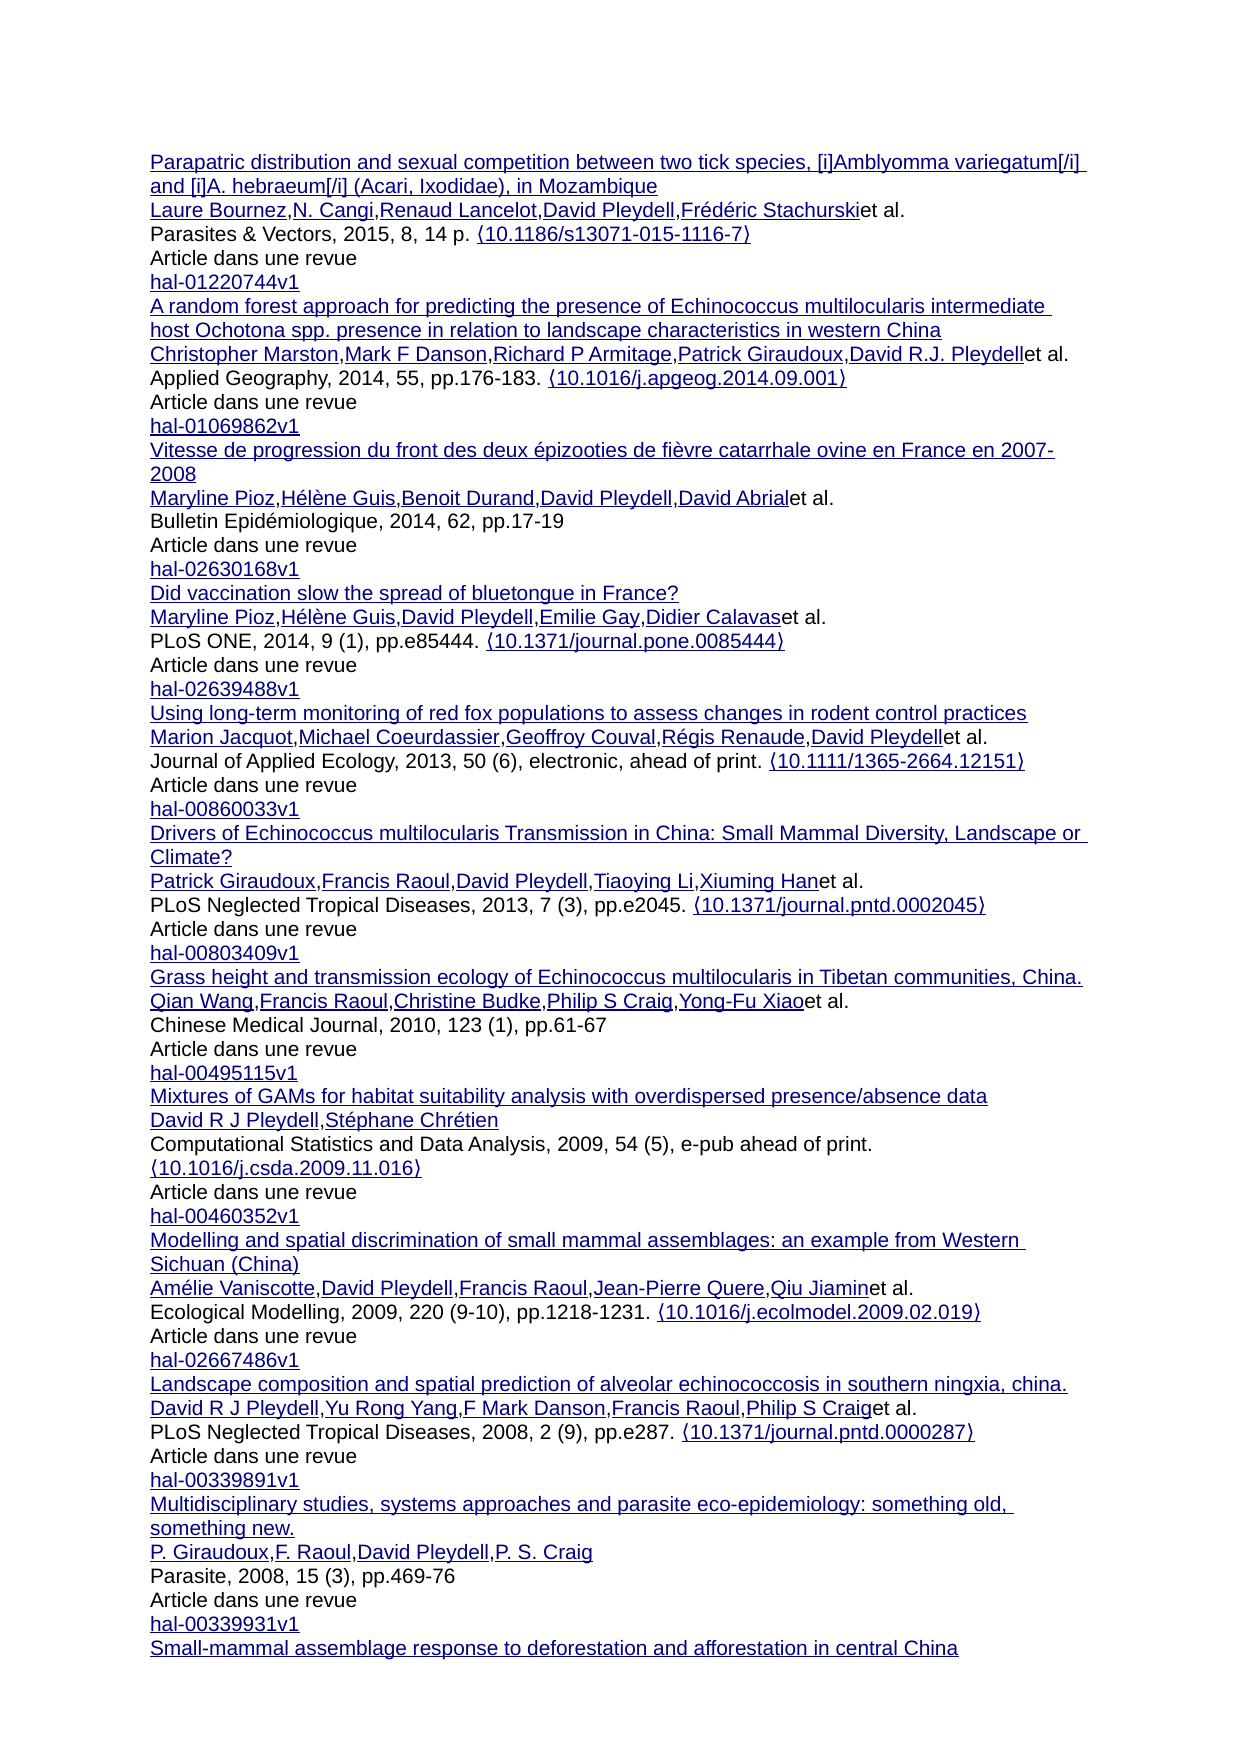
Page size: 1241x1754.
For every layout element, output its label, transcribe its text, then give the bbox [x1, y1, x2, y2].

table_cell A random forest approach for predicting the presence of Echinococcus multilocularis intermediate host Ochotona spp. presence in relation to landscape characteristics in western China Christopher Marston,Mark F Danson,Richard P Armitage,Patrick Giraudoux,David R.J. Pleydellet al. Applied Geography, 2014, 55, pp.176-183. ⟨10.1016/j.apgeog.2014.09.001⟩ Article dans une revue hal-01069862v1 [150, 294, 1090, 437]
table_cell Grass height and transmission ecology of Echinococcus multilocularis in Tibetan communities, China. Qian Wang,Francis Raoul,Christine Budke,Philip S Craig,Yong-Fu Xiaoet al. Chinese Medical Journal, 2010, 123 (1), pp.61-67 Article dans une revue hal-00495115v1 [150, 965, 1090, 1084]
table_cell Small-mammal assemblage response to deforestation and afforestation in central China [150, 1635, 1090, 1659]
table_cell Using long-term monitoring of red fox populations to assess changes in rodent control practices Marion Jacquot,Michael Coeurdassier,Geoffroy Couval,Régis Renaude,David Pleydellet al. Journal of Applied Ecology, 2013, 50 (6), electronic, ahead of print. ⟨10.1111/1365-2664.12151⟩ Article dans une revue hal-00860033v1 [150, 701, 1090, 821]
table_cell Drivers of Echinococcus multilocularis Transmission in China: Small Mammal Diversity, Landscape or Climate? Patrick Giraudoux,Francis Raoul,David Pleydell,Tiaoying Li,Xiuming Hanet al. PLoS Neglected Tropical Diseases, 2013, 7 (3), pp.e2045. ⟨10.1371/journal.pntd.0002045⟩ Article dans une revue hal-00803409v1 [150, 821, 1090, 964]
table_cell Parapatric distribution and sexual competition between two tick species, [i]Amblyomma variegatum[/i] and [i]A. hebraeum[/i] (Acari, Ixodidae), in Mozambique Laure Bournez,N. Cangi,Renaud Lancelot,David Pleydell,Frédéric Stachurskiet al. Parasites & Vectors, 2015, 8, 14 p. ⟨10.1186/s13071-015-1116-7⟩ Article dans une revue hal-01220744v1 [150, 150, 1090, 294]
table_cell Vitesse de progression du front des deux épizooties de fièvre catarrhale ovine en France en 2007-2008 Maryline Pioz,Hélène Guis,Benoit Durand,David Pleydell,David Abrialet al. Bulletin Epidémiologique, 2014, 62, pp.17-19 Article dans une revue hal-02630168v1 [150, 438, 1090, 581]
table_cell Mixtures of GAMs for habitat suitability analysis with overdispersed presence/absence data David R J Pleydell,Stéphane Chrétien Computational Statistics and Data Analysis, 2009, 54 (5), e-pub ahead of print. ⟨10.1016/j.csda.2009.11.016⟩ Article dans une revue hal-00460352v1 [150, 1084, 1090, 1228]
table_cell Modelling and spatial discrimination of small mammal assemblages: an example from Western Sichuan (China) Amélie Vaniscotte,David Pleydell,Francis Raoul,Jean-Pierre Quere,Qiu Jiaminet al. Ecological Modelling, 2009, 220 (9-10), pp.1218-1231. ⟨10.1016/j.ecolmodel.2009.02.019⟩ Article dans une revue hal-02667486v1 [150, 1228, 1090, 1372]
table_cell Did vaccination slow the spread of bluetongue in France? Maryline Pioz,Hélène Guis,David Pleydell,Emilie Gay,Didier Calavaset al. PLoS ONE, 2014, 9 (1), pp.e85444. ⟨10.1371/journal.pone.0085444⟩ Article dans une revue hal-02639488v1 [150, 581, 1090, 701]
table_cell Landscape composition and spatial prediction of alveolar echinococcosis in southern ningxia, china. David R J Pleydell,Yu Rong Yang,F Mark Danson,Francis Raoul,Philip S Craiget al. PLoS Neglected Tropical Diseases, 2008, 2 (9), pp.e287. ⟨10.1371/journal.pntd.0000287⟩ Article dans une revue hal-00339891v1 [150, 1372, 1090, 1492]
table_cell Multidisciplinary studies, systems approaches and parasite eco-epidemiology: something old, something new. P. Giraudoux,F. Raoul,David Pleydell,P. S. Craig Parasite, 2008, 15 (3), pp.469-76 Article dans une revue hal-00339931v1 [150, 1492, 1090, 1635]
